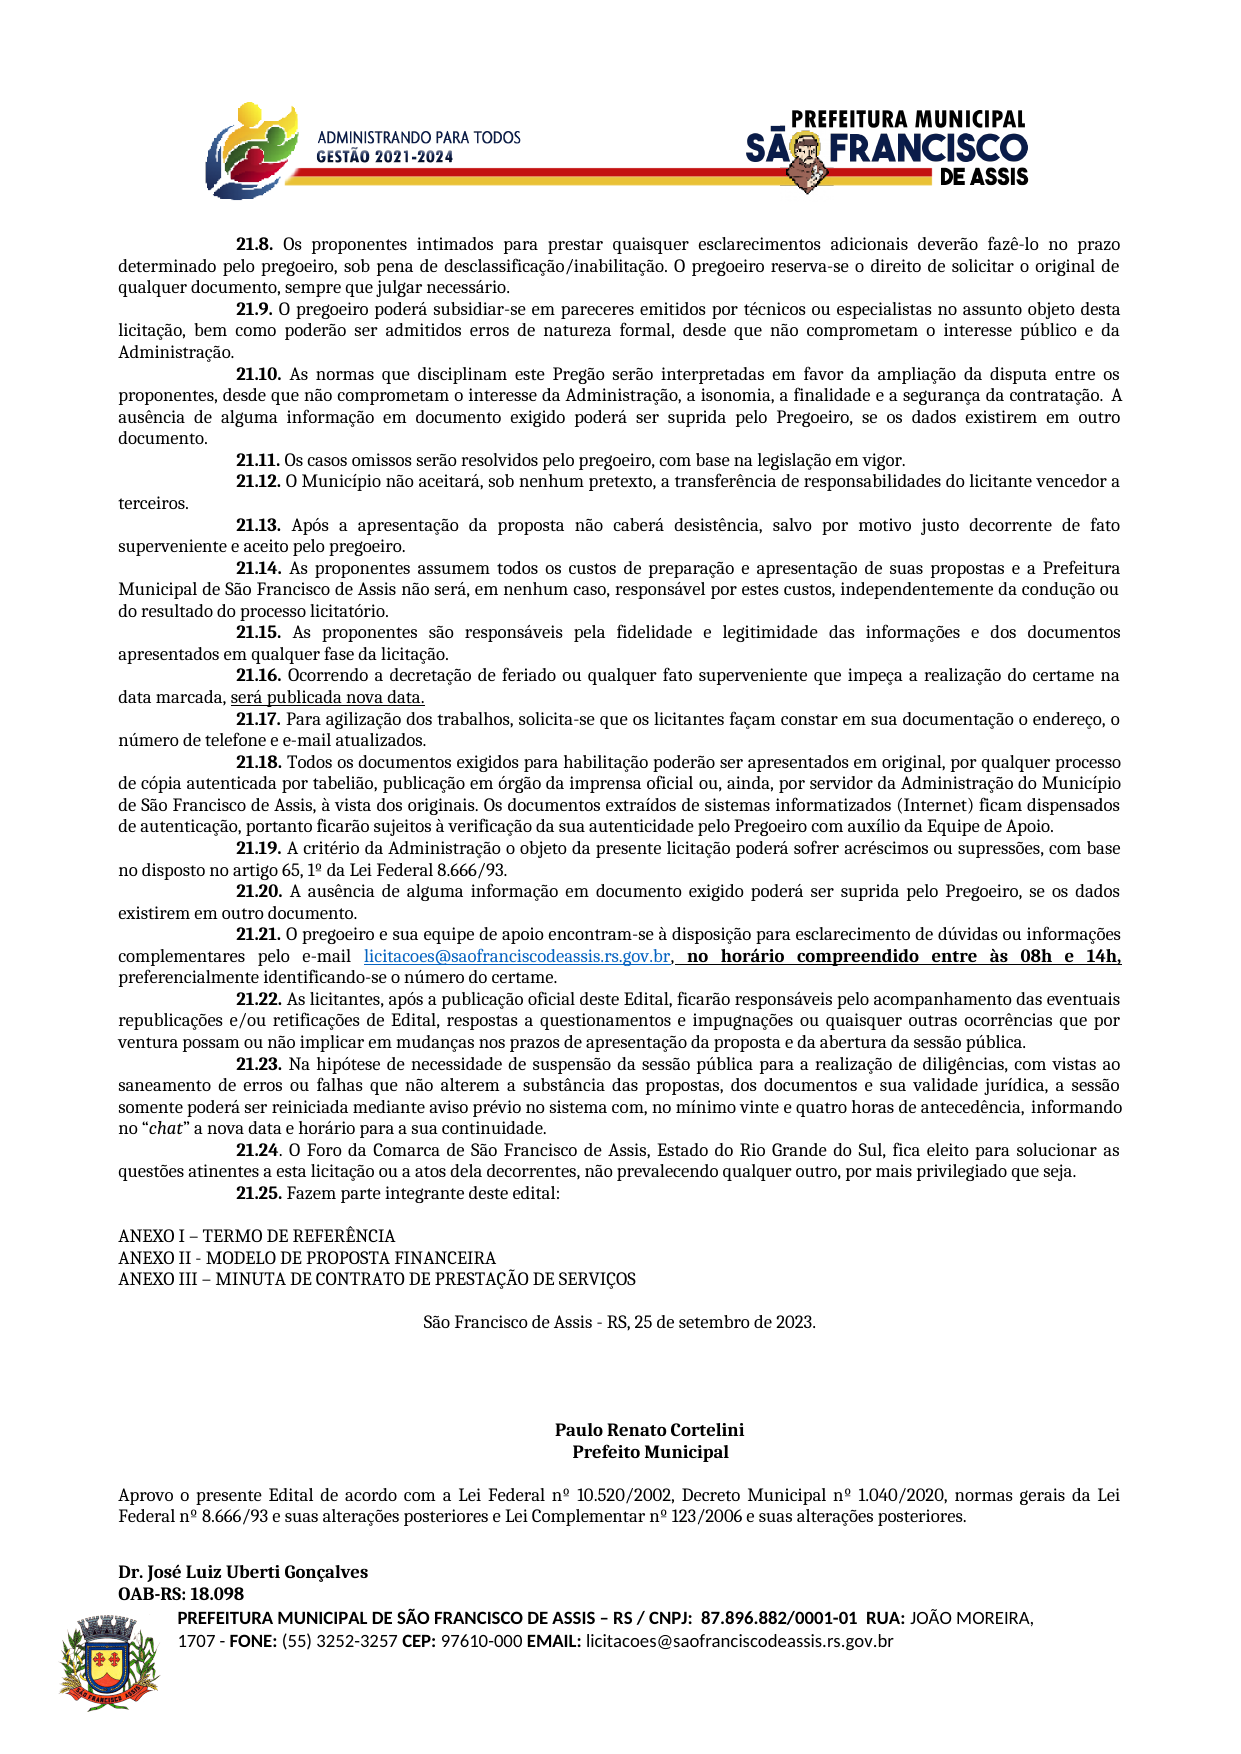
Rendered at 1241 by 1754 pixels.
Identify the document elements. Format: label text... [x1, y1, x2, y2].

text 21.9. O pregoeiro poderá subsidiar-se em pareceres emitidos por técnicos ou especialistas no assunto objeto desta licitação, bem como poderão ser admitidos erros de natureza formal, desde que não comprometam o interesse público e da Administração. [118, 298, 1122, 363]
text 21.23. Na hipótese de necessidade de suspensão da sessão pública para a realização de diligências, com vistas ao saneamento de erros ou falhas que não alterem a substância das propostas, dos documentos e sua validade jurídica, a sessão somente poderá ser reiniciada mediante aviso prévio no sistema com, no mínimo vinte e quatro horas de antecedência, informando no “chat” a nova data e horário para a sua continuidade. [118, 1053, 1122, 1139]
text 21.24. O Foro da Comarca de São Francisco de Assis, Estado do Rio Grande do Sul, fica eleito para solucionar as questões atinentes a esta licitação ou a atos dela decorrentes, não prevalecendo qualquer outro, por mais privilegiado que seja. [118, 1139, 1122, 1182]
text 21.8. Os proponentes intimados para prestar quaisquer esclarecimentos adicionais deverão fazê-lo no prazo determinado pelo pregoeiro, sob pena de desclassificação/inabilitação. O pregoeiro reserva-se o direito de solicitar o original de qualquer documento, sempre que julgar necessário. [118, 234, 1122, 298]
text 21.14. As proponentes assumem todos os custos de preparação e apresentação de suas propostas e a Prefeitura Municipal de São Francisco de Assis não será, em nenhum caso, responsável por estes custos, independentemente da condução ou do resultado do processo licitatório. [118, 557, 1122, 622]
text Dr. José Luiz Uberti Gonçalves [118, 1562, 1122, 1583]
text 21.25. Fazem parte integrante deste edital: [118, 1182, 1122, 1204]
text ANEXO I – TERMO DE REFERÊNCIA [118, 1226, 1122, 1247]
text 21.15. As proponentes são responsáveis pela fidelidade e legitimidade das informações e dos documentos apresentados em qualquer fase da licitação. [118, 622, 1122, 665]
text Prefeito Municipal [118, 1441, 1122, 1463]
text 21.10. As normas que disciplinam este Pregão serão interpretadas em favor da ampliação da disputa entre os proponentes, desde que não comprometam o interesse da Administração, a isonomia, a finalidade e a segurança da contratação. A ausência de alguma informação em documento exigido poderá ser suprida pelo Pregoeiro, se os dados existirem em outro documento. [118, 363, 1122, 449]
text ANEXO II - MODELO DE PROPOSTA FINANCEIRA [118, 1247, 1122, 1269]
text 21.20. A ausência de alguma informação em documento exigido poderá ser suprida pelo Pregoeiro, se os dados existirem em outro documento. [118, 881, 1122, 924]
text Aprovo o presente Edital de acordo com a Lei Federal nº 10.520/2002, Decreto Municipal nº 1.040/2020, normas gerais da Lei Federal nº 8.666/93 e suas alterações posteriores e Lei Complementar nº 123/2006 e suas alterações posteriores. [118, 1484, 1122, 1527]
text 21.21. O pregoeiro e sua equipe de apoio encontram-se à disposição para esclarecimento de dúvidas ou informações complementares pelo e-mail licitacoes@saofranciscodeassis.rs.gov.br, no horário compreendido entre às 08h e 14h, preferencialmente identificando-se o número do certame. [118, 924, 1122, 988]
text 21.19. A critério da Administração o objeto da presente licitação poderá sofrer acréscimos ou supressões, com base no disposto no artigo 65, 1º da Lei Federal 8.666/93. [118, 837, 1122, 881]
text 21.18. Todos os documentos exigidos para habilitação poderão ser apresentados em original, por qualquer processo de cópia autenticada por tabelião, publicação em órgão da imprensa oficial ou, ainda, por servidor da Administração do Município de São Francisco de Assis, à vista dos originais. Os documentos extraídos de sistemas informatizados (Internet) ficam dispensados de autenticação, portanto ficarão sujeitos à verificação da sua autenticidade pelo Pregoeiro com auxílio da Equipe de Apoio. [118, 751, 1122, 837]
text OAB-RS: 18.098 [118, 1583, 1122, 1605]
text Paulo Renato Cortelini [177, 1420, 1122, 1441]
text 21.22. As licitantes, após a publicação oficial deste Edital, ficarão responsáveis pelo acompanhamento das eventuais republicações e/ou retificações de Edital, respostas a questionamentos e impugnações ou quaisquer outras ocorrências que por ventura possam ou não implicar em mudanças nos prazos de apresentação da proposta e da abertura da sessão pública. [118, 988, 1122, 1053]
text 21.13. Após a apresentação da proposta não caberá desistência, salvo por motivo justo decorrente de fato superveniente e aceito pelo pregoeiro. [118, 514, 1122, 557]
text 21.17. Para agilização dos trabalhos, solicita-se que os licitantes façam constar em sua documentação o endereço, o número de telefone e e-mail atualizados. [118, 708, 1122, 751]
text 21.16. Ocorrendo a decretação de feriado ou qualquer fato superveniente que impeça a realização do certame na data marcada, será publicada nova data. [118, 665, 1122, 708]
text São Francisco de Assis - RS, 25 de setembro de 2023. [118, 1312, 1122, 1333]
text 21.11. Os casos omissos serão resolvidos pelo pregoeiro, com base na legislação em vigor. [118, 449, 1122, 471]
text ANEXO III – MINUTA DE CONTRATO DE PRESTAÇÃO DE SERVIÇOS [118, 1269, 1122, 1290]
text 21.12. O Município não aceitará, sob nenhum pretexto, a transferência de responsabilidades do licitante vencedor a terceiros. [118, 471, 1122, 514]
